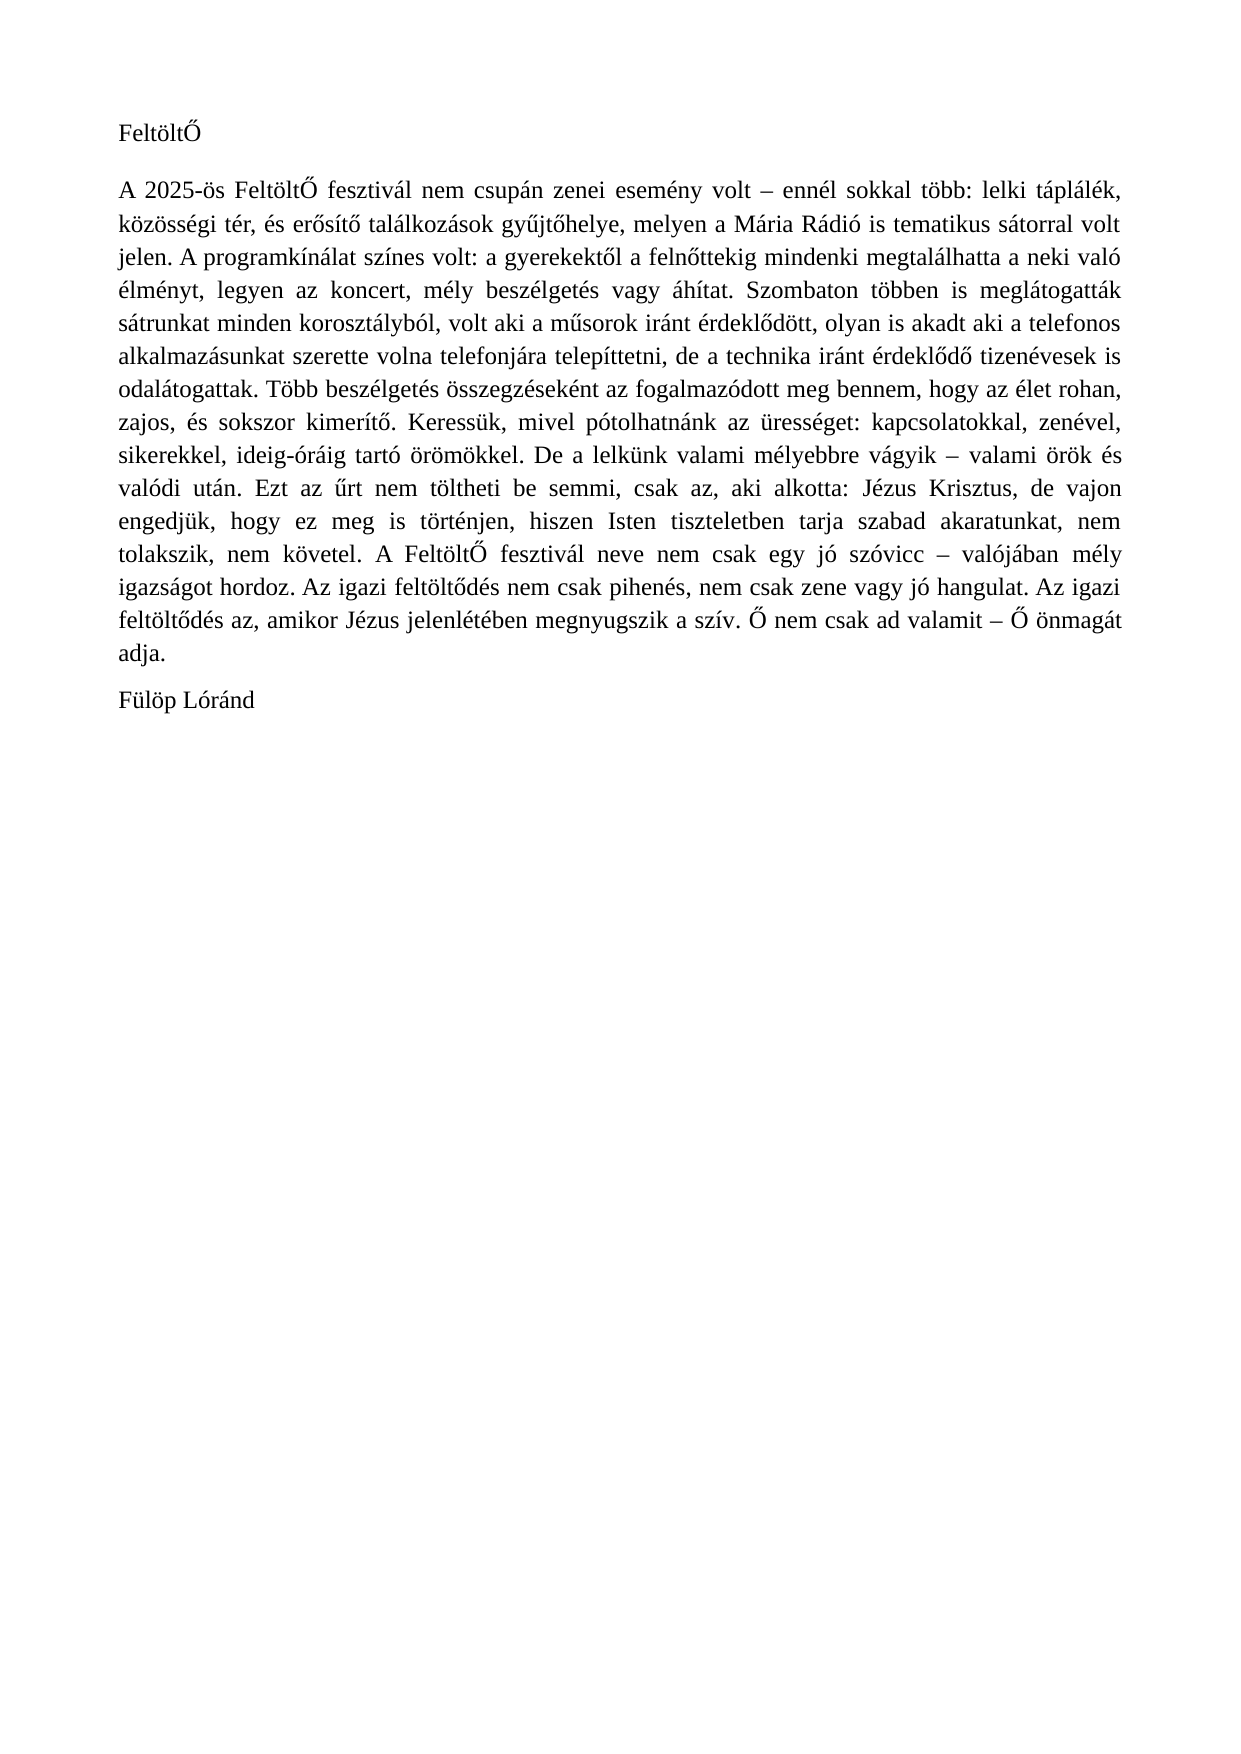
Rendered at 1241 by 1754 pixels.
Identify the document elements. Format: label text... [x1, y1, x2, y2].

text A 2025-ös FeltöltŐ fesztivál nem csupán zenei esemény volt – ennél sokkal több: lelki táplálék, közösségi tér, és erősítő találkozások gyűjtőhelye, melyen a Mária Rádió is tematikus sátorral volt jelen. A programkínálat színes volt: a gyerekektől a felnőttekig mindenki megtalálhatta a neki való élményt, legyen az koncert, mély beszélgetés vagy áhítat. Szombaton többen is meglátogatták sátrunkat minden korosztályból, volt aki a műsorok iránt érdeklődött, olyan is akadt aki a telefonos alkalmazásunkat szerette volna telefonjára telepíttetni, de a technika iránt érdeklődő tizenévesek is odalátogattak. Több beszélgetés összegzéseként az fogalmazódott meg bennem, hogy az élet rohan, zajos, és sokszor kimerítő. Keressük, mivel pótolhatnánk az ürességet: kapcsolatokkal, zenével, sikerekkel, ideig-óráig tartó örömökkel. De a lelkünk valami mélyebbre vágyik – valami örök és valódi után. Ezt az űrt nem töltheti be semmi, csak az, aki alkotta: Jézus Krisztus, de vajon engedjük, hogy ez meg is történjen, hiszen Isten tiszteletben tarja szabad akaratunkat, nem tolakszik, nem követel. A FeltöltŐ fesztivál neve nem csak egy jó szóvicc – valójában mély igazságot hordoz. Az igazi feltöltődés nem csak pihenés, nem csak zene vagy jó hangulat. Az igazi feltöltődés az, amikor Jézus jelenlétében megnyugszik a szív. Ő nem csak ad valamit – Ő önmagát adja. [118, 176, 1122, 667]
text FeltöltŐ [118, 118, 1122, 147]
text Fülöp Lóránd [118, 686, 1122, 714]
